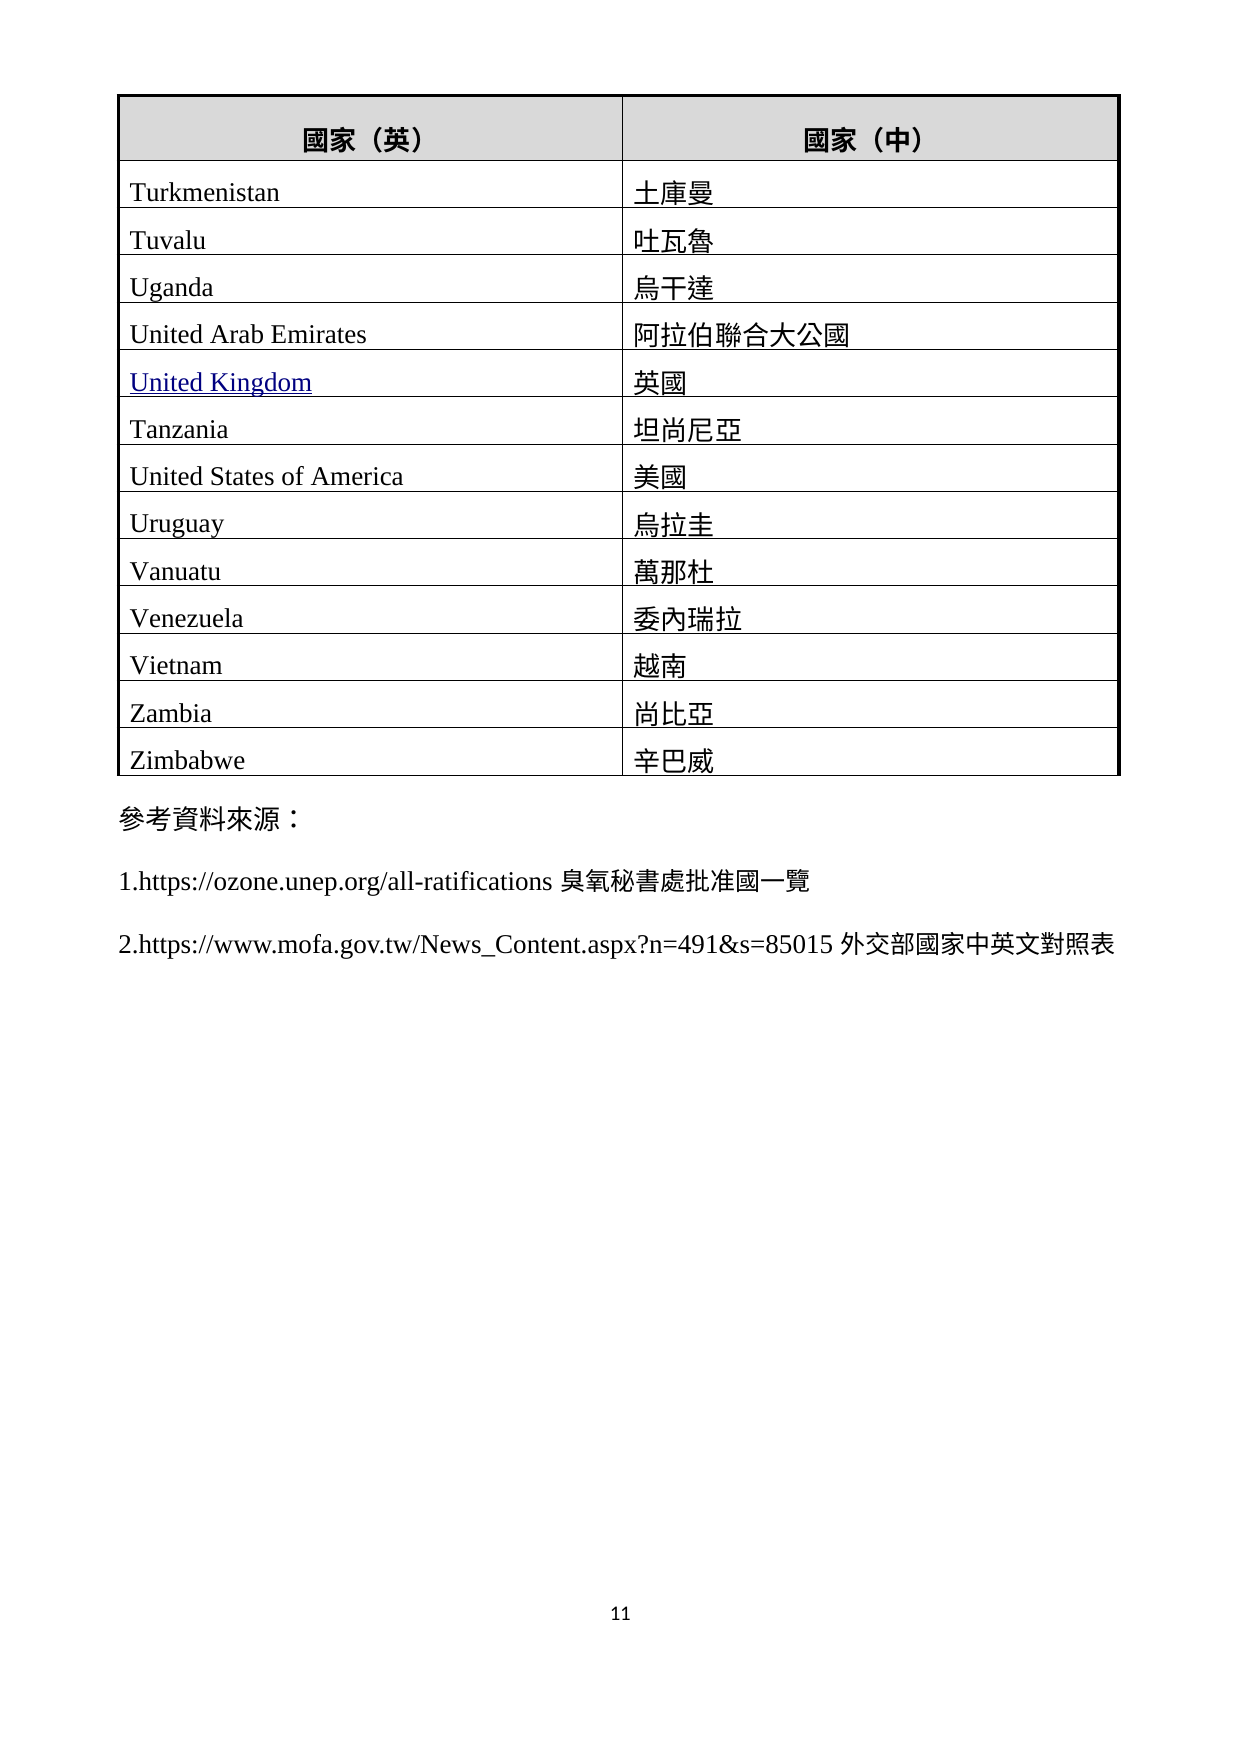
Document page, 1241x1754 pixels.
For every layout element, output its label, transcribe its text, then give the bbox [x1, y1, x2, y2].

table_cell Vietnam [120, 634, 622, 680]
table_cell Uruguay [120, 492, 622, 538]
table_cell 英國 [623, 350, 1117, 396]
table_cell 尚比亞 [623, 681, 1117, 727]
text 1.https://ozone.unep.org/all-ratifications 臭氧秘書處批准國一覽 [118, 838, 1122, 901]
table_cell 土庫曼 [623, 161, 1117, 207]
table_cell 越南 [623, 634, 1117, 680]
table_cell United States of America [120, 445, 622, 491]
table_cell Tanzania [120, 397, 622, 443]
text 2.https://www.mofa.gov.tw/News_Content.aspx?n=491&s=85015 外交部國家中英文對照表 [118, 901, 1122, 963]
table_header 國家（中） [623, 97, 1117, 160]
table_header 國家（英） [120, 97, 622, 160]
table_cell Vanuatu [120, 539, 622, 585]
table_cell Turkmenistan [120, 161, 622, 207]
table_cell 委內瑞拉 [623, 586, 1117, 633]
table_cell 阿拉伯聯合大公國 [623, 303, 1117, 349]
text 參考資料來源： [118, 776, 1122, 838]
table_cell 坦尚尼亞 [623, 397, 1117, 443]
table_cell 烏干達 [623, 255, 1117, 302]
table_cell United Kingdom [120, 350, 622, 396]
table_cell 辛巴威 [623, 728, 1117, 774]
table_cell Zimbabwe [120, 728, 622, 774]
table_cell Venezuela [120, 586, 622, 633]
table_cell Uganda [120, 255, 622, 302]
table_cell Tuvalu [120, 208, 622, 254]
table_cell 吐瓦魯 [623, 208, 1117, 254]
table_cell 萬那杜 [623, 539, 1117, 585]
table_cell Zambia [120, 681, 622, 727]
table_cell 美國 [623, 445, 1117, 491]
table_cell 烏拉圭 [623, 492, 1117, 538]
table_cell United Arab Emirates [120, 303, 622, 349]
